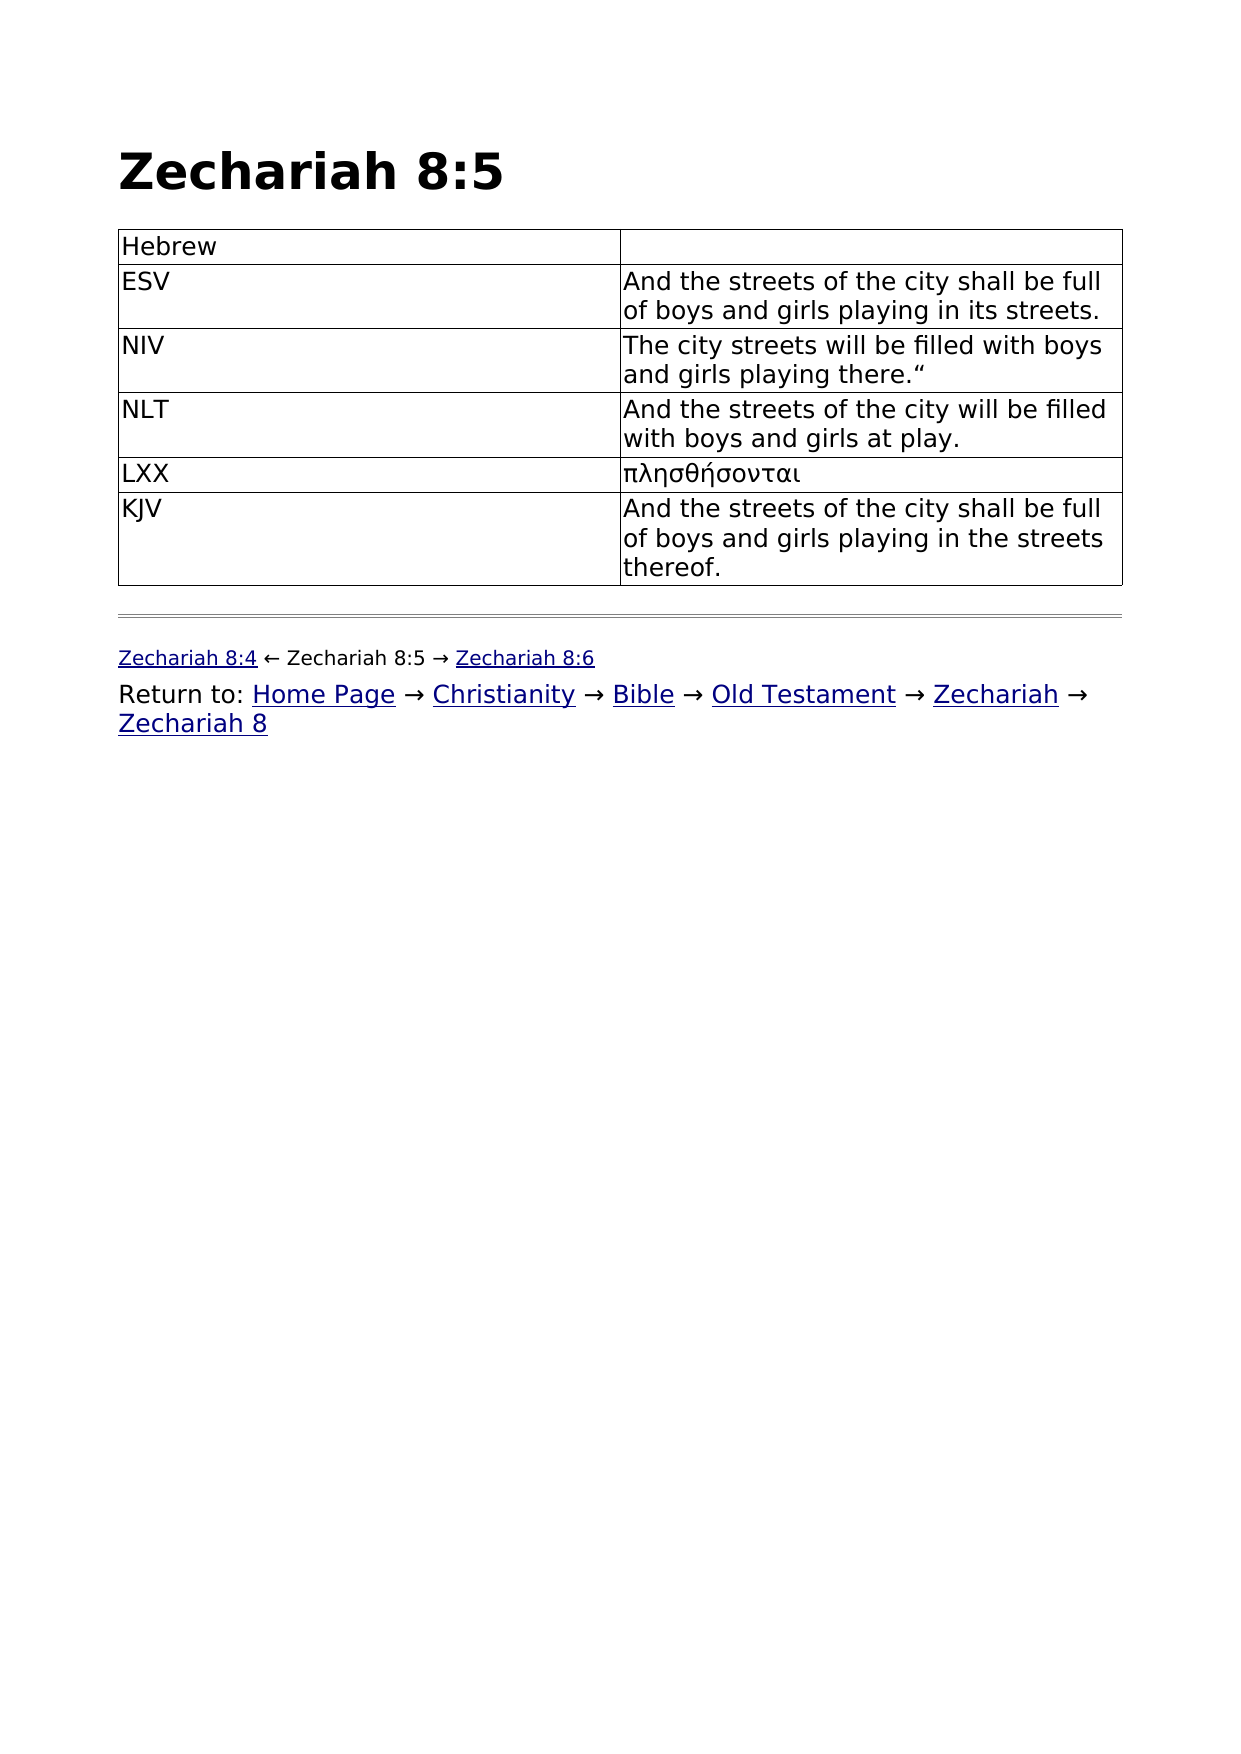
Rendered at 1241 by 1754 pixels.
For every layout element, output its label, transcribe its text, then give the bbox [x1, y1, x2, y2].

table_cell And the streets of the city shall be full of boys and girls playing in its streets. [621, 265, 1122, 328]
table_cell NLT [119, 393, 620, 457]
text Zechariah 8:4 ← Zechariah 8:5 → Zechariah 8:6 [118, 646, 1122, 680]
table_cell NIV [119, 329, 620, 392]
table_cell KJV [119, 493, 620, 585]
subtitle Zechariah 8:5 [118, 143, 1122, 201]
table_cell And the streets of the city will be filled with boys and girls at play. [621, 393, 1122, 457]
table_cell The city streets will be filled with boys and girls playing there.“ [621, 329, 1122, 392]
table_header [621, 230, 1122, 264]
table_cell πλησθήσονται [621, 458, 1122, 492]
table_cell LXX [119, 458, 620, 492]
table_cell And the streets of the city shall be full of boys and girls playing in the streets thereof. [621, 493, 1122, 585]
table_header Hebrew [119, 230, 620, 264]
text Return to: Home Page → Christianity → Bible → Old Testament → Zechariah → Zechariah 8 [118, 680, 1122, 739]
table_cell ESV [119, 265, 620, 328]
